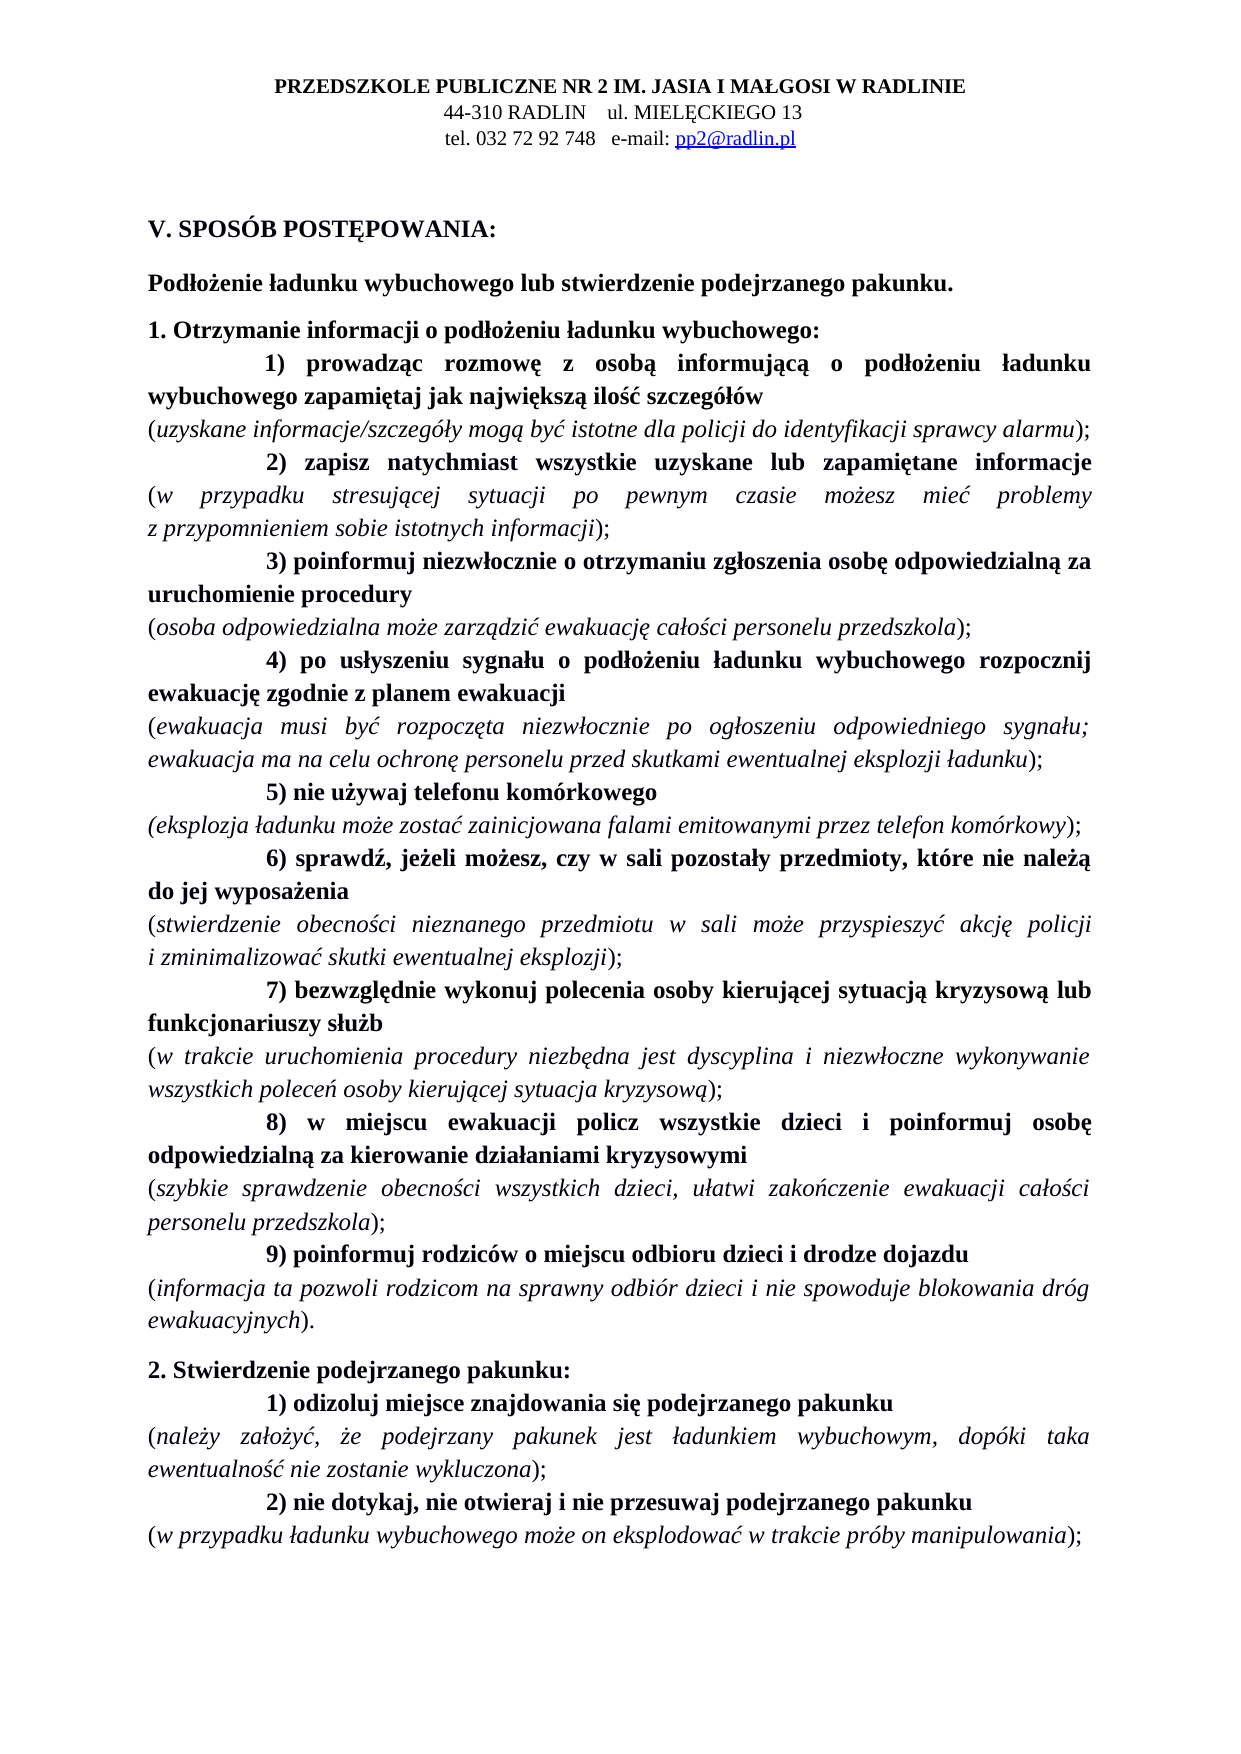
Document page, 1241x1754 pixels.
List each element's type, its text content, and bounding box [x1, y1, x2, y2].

text (uzyskane informacje/szczegóły mogą być istotne dla policji do identyfikacji sprawcy alarmu); [148, 414, 1093, 443]
list 2) nie dotykaj, nie otwieraj i nie przesuwaj podejrzanego pakunku [148, 1487, 1093, 1516]
list (w przypadku ładunku wybuchowego może on eksplodować w trakcie próby manipulowania); [148, 1520, 1093, 1549]
list (ewakuacja musi być rozpoczęta niezwłocznie po ogłoszeniu odpowiedniego sygnału; ewakuacja ma na celu ochronę personelu przed skutkami ewentualnej eksplozji ładunku); [148, 711, 1093, 773]
text 1. Otrzymanie informacji o podłożeniu ładunku wybuchowego: [148, 315, 1093, 344]
list (należy założyć, że podejrzany pakunek jest ładunkiem wybuchowym, dopóki taka ewentualność nie zostanie wykluczona); [148, 1421, 1093, 1483]
text 1) prowadząc rozmowę z osobą informującą o podłożeniu ładunku wybuchowego zapamiętaj jak największą ilość szczegółów [148, 348, 1093, 410]
list 1) odizoluj miejsce znajdowania się podejrzanego pakunku [148, 1388, 1093, 1417]
list (eksplozja ładunku może zostać zainicjowana falami emitowanymi przez telefon komórkowy); [148, 810, 1093, 839]
list (szybkie sprawdzenie obecności wszystkich dzieci, ułatwi zakończenie ewakuacji całości personelu przedszkola); [148, 1173, 1093, 1235]
list 7) bezwzględnie wykonuj polecenia osoby kierującej sytuacją kryzysową lub funkcjonariuszy służb [148, 975, 1093, 1037]
list V. SPOSÓB POSTĘPOWANIA: [148, 214, 1093, 243]
list 8) w miejscu ewakuacji policz wszystkie dzieci i poinformuj osobę odpowiedzialną za kierowanie działaniami kryzysowymi [148, 1107, 1093, 1169]
list 2) zapisz natychmiast wszystkie uzyskane lub zapamiętane informacje (w przypadku stresującej sytuacji po pewnym czasie możesz mieć problemy z przypomnieniem sobie istotnych informacji); [148, 447, 1093, 542]
list 5) nie używaj telefonu komórkowego [148, 777, 1093, 806]
list (informacja ta pozwoli rodzicom na sprawny odbiór dzieci i nie spowoduje blokowania dróg ewakuacyjnych). [148, 1273, 1093, 1334]
list (stwierdzenie obecności nieznanego przedmiotu w sali może przyspieszyć akcję policji i zminimalizować skutki ewentualnej eksplozji); [148, 909, 1093, 971]
list 6) sprawdź, jeżeli możesz, czy w sali pozostały przedmioty, które nie należą do jej wyposażenia [148, 843, 1093, 905]
list (osoba odpowiedzialna może zarządzić ewakuację całości personelu przedszkola); [148, 612, 1093, 641]
list (w trakcie uruchomienia procedury niezbędna jest dyscyplina i niezwłoczne wykonywanie wszystkich poleceń osoby kierującej sytuacja kryzysową); [148, 1041, 1093, 1103]
text Podłożenie ładunku wybuchowego lub stwierdzenie podejrzanego pakunku. [148, 268, 1093, 297]
list 9) poinformuj rodziców o miejscu odbioru dzieci i drodze dojazdu [148, 1239, 1093, 1268]
list 3) poinformuj niezwłocznie o otrzymaniu zgłoszenia osobę odpowiedzialną za uruchomienie procedury [148, 546, 1093, 608]
list 4) po usłyszeniu sygnału o podłożeniu ładunku wybuchowego rozpocznij ewakuację zgodnie z planem ewakuacji [148, 645, 1093, 707]
list 2. Stwierdzenie podejrzanego pakunku: [148, 1355, 1093, 1384]
